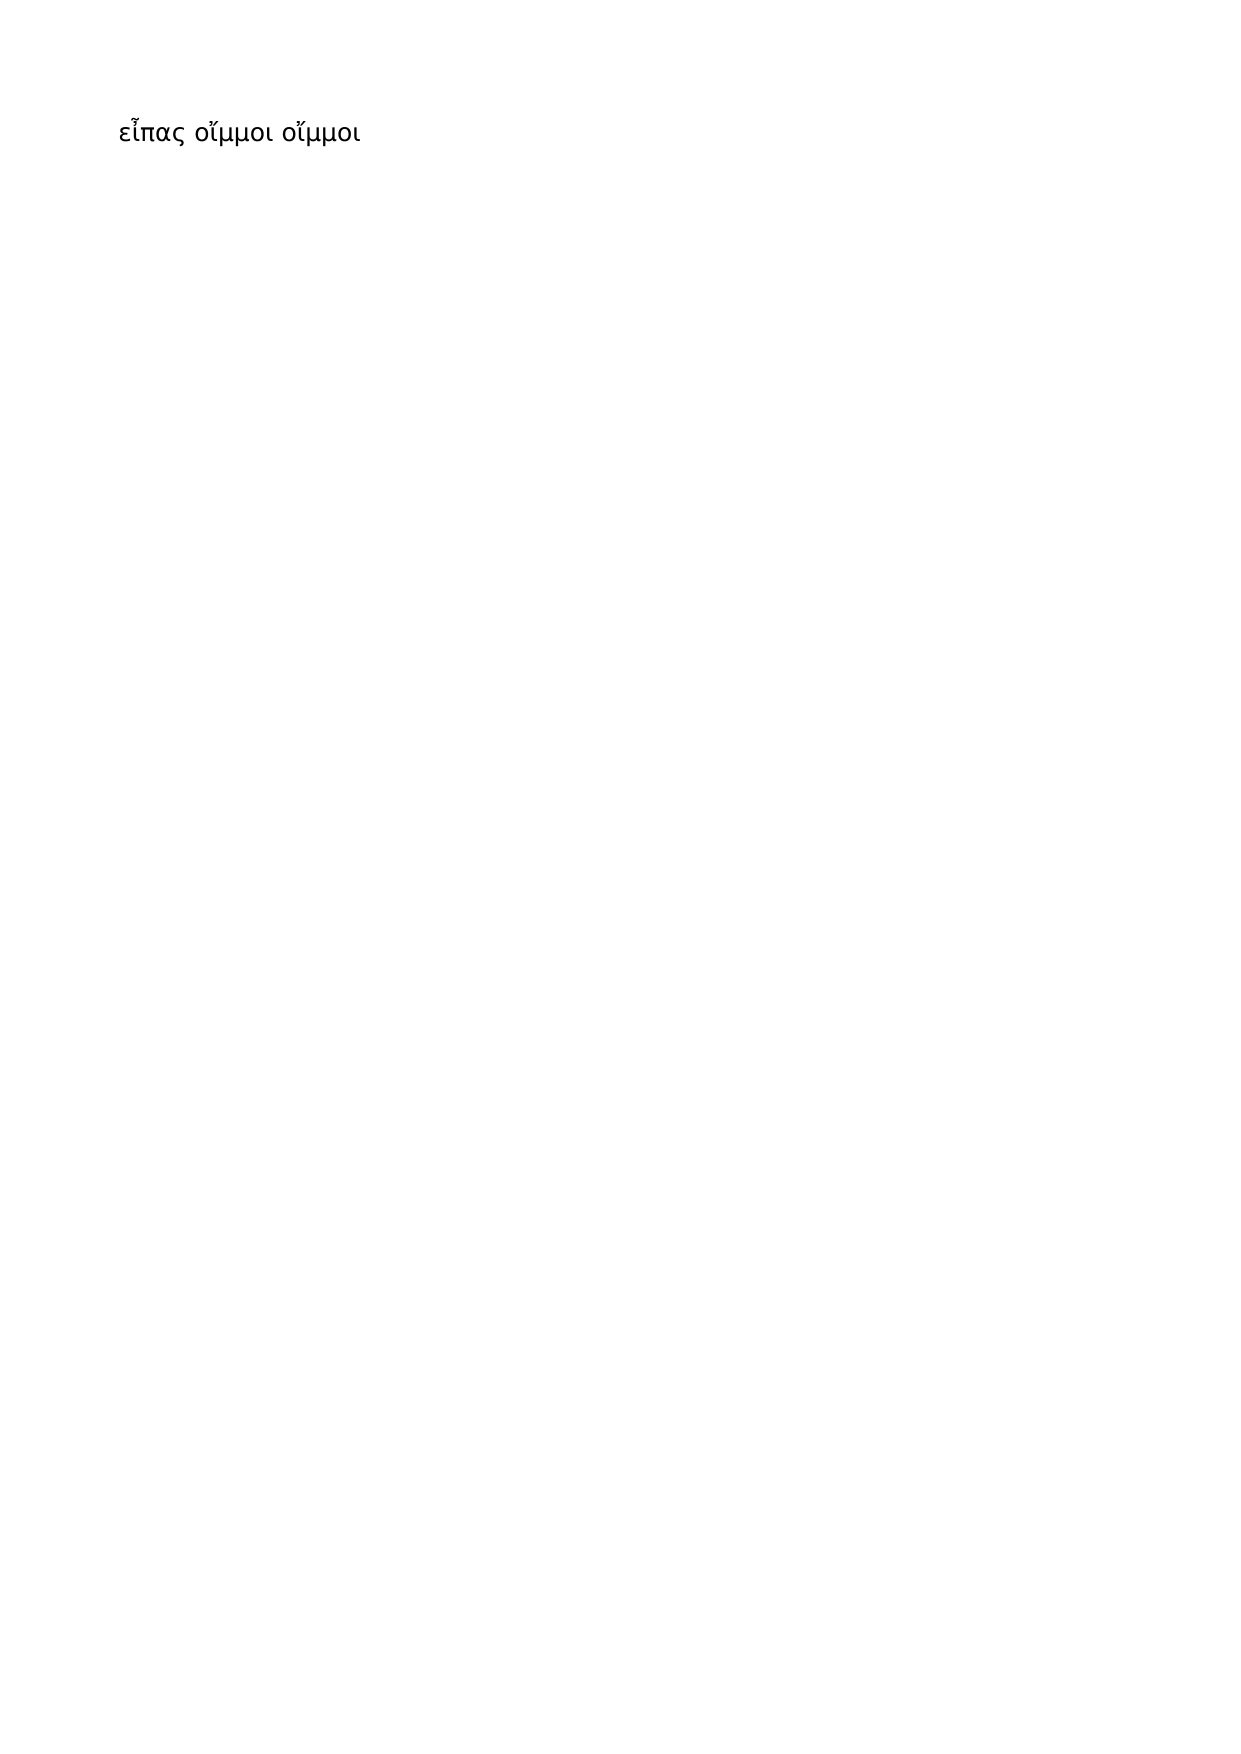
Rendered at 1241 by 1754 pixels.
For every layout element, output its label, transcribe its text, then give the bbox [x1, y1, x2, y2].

text εἶπας οἴμμοι οἴμμοι [118, 118, 1122, 147]
